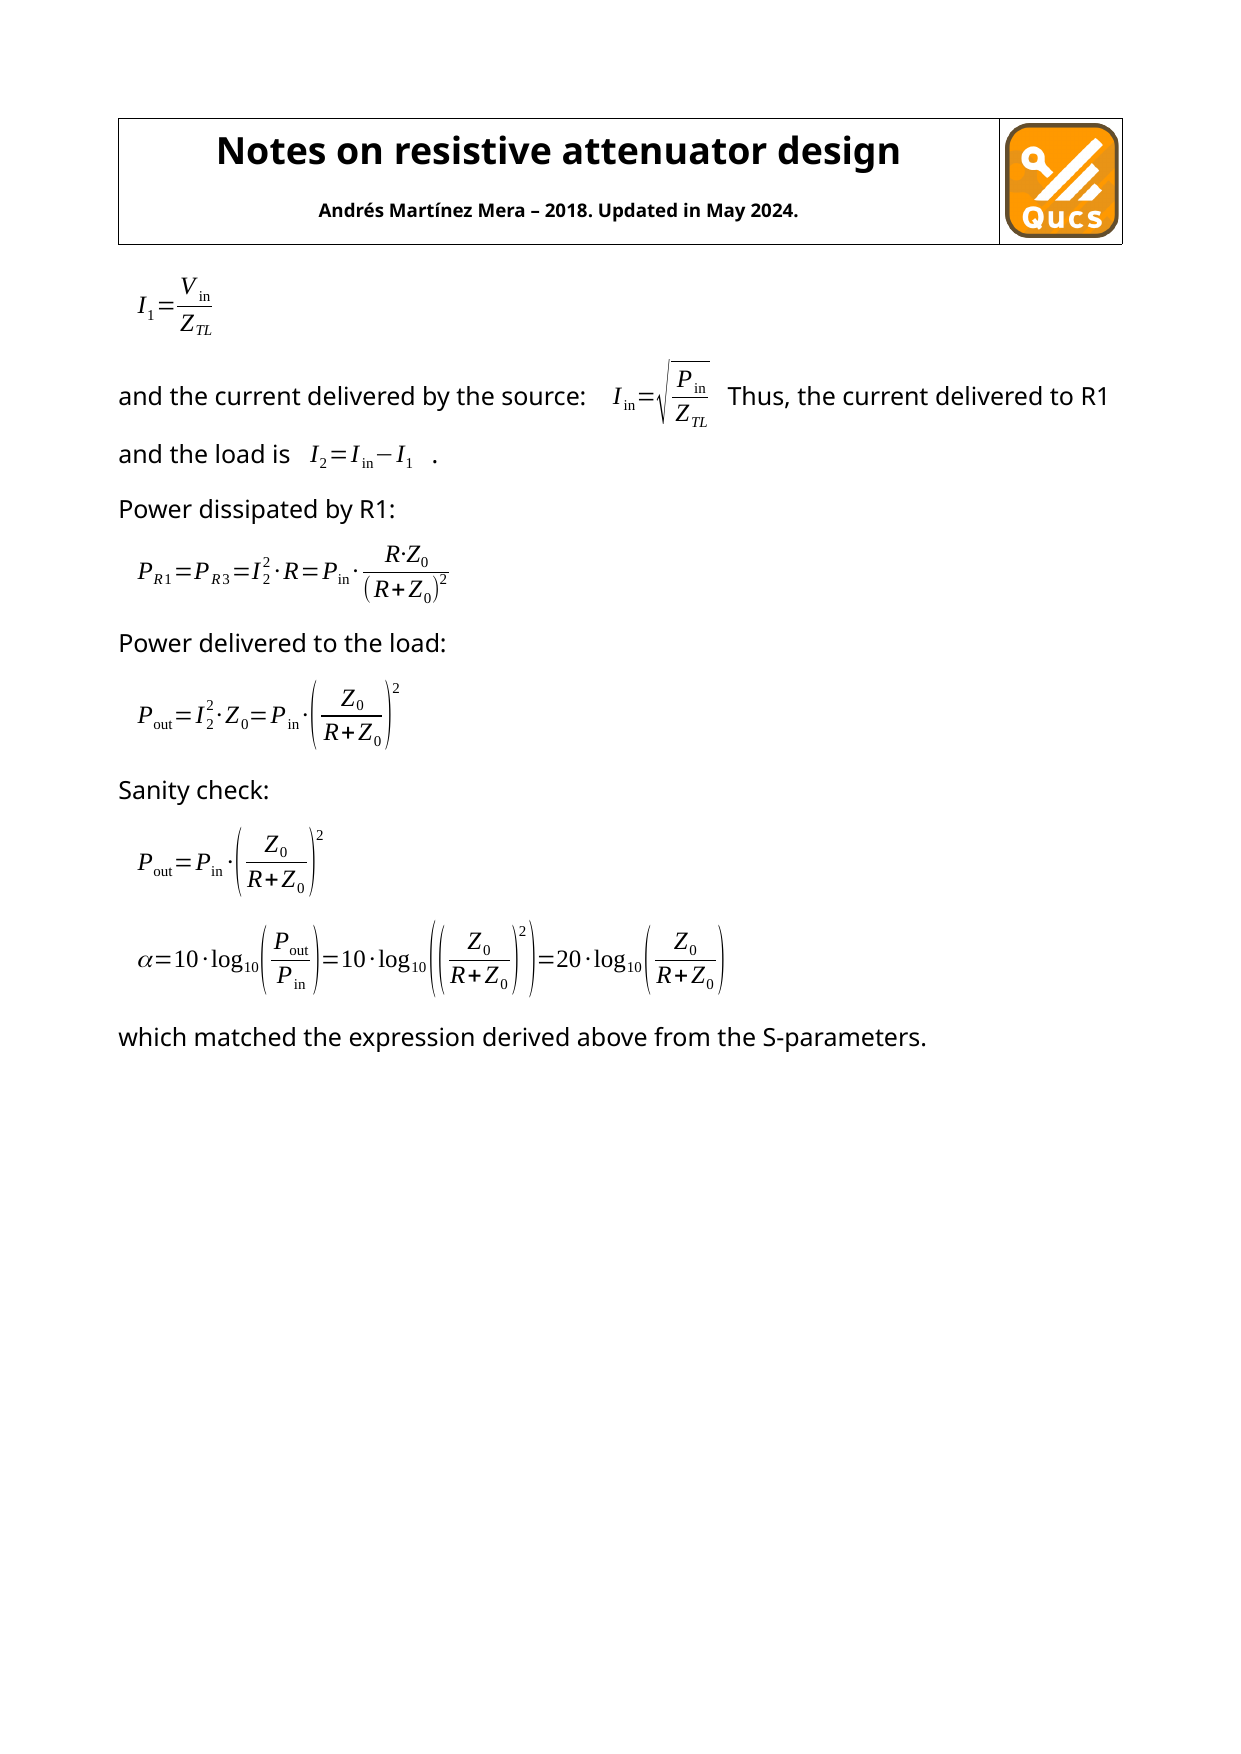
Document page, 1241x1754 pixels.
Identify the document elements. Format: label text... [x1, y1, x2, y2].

text Sanity check: [118, 772, 1122, 806]
text which matched the expression derived above from the S-parameters. [118, 1020, 1122, 1054]
text Power delivered to the load: [118, 626, 1122, 659]
text Power dissipated by R1: [118, 492, 1122, 526]
text and the current delivered by the source: Thus, the current delivered to R1 and the load is. [118, 359, 1122, 472]
picture [1005, 123, 1119, 238]
